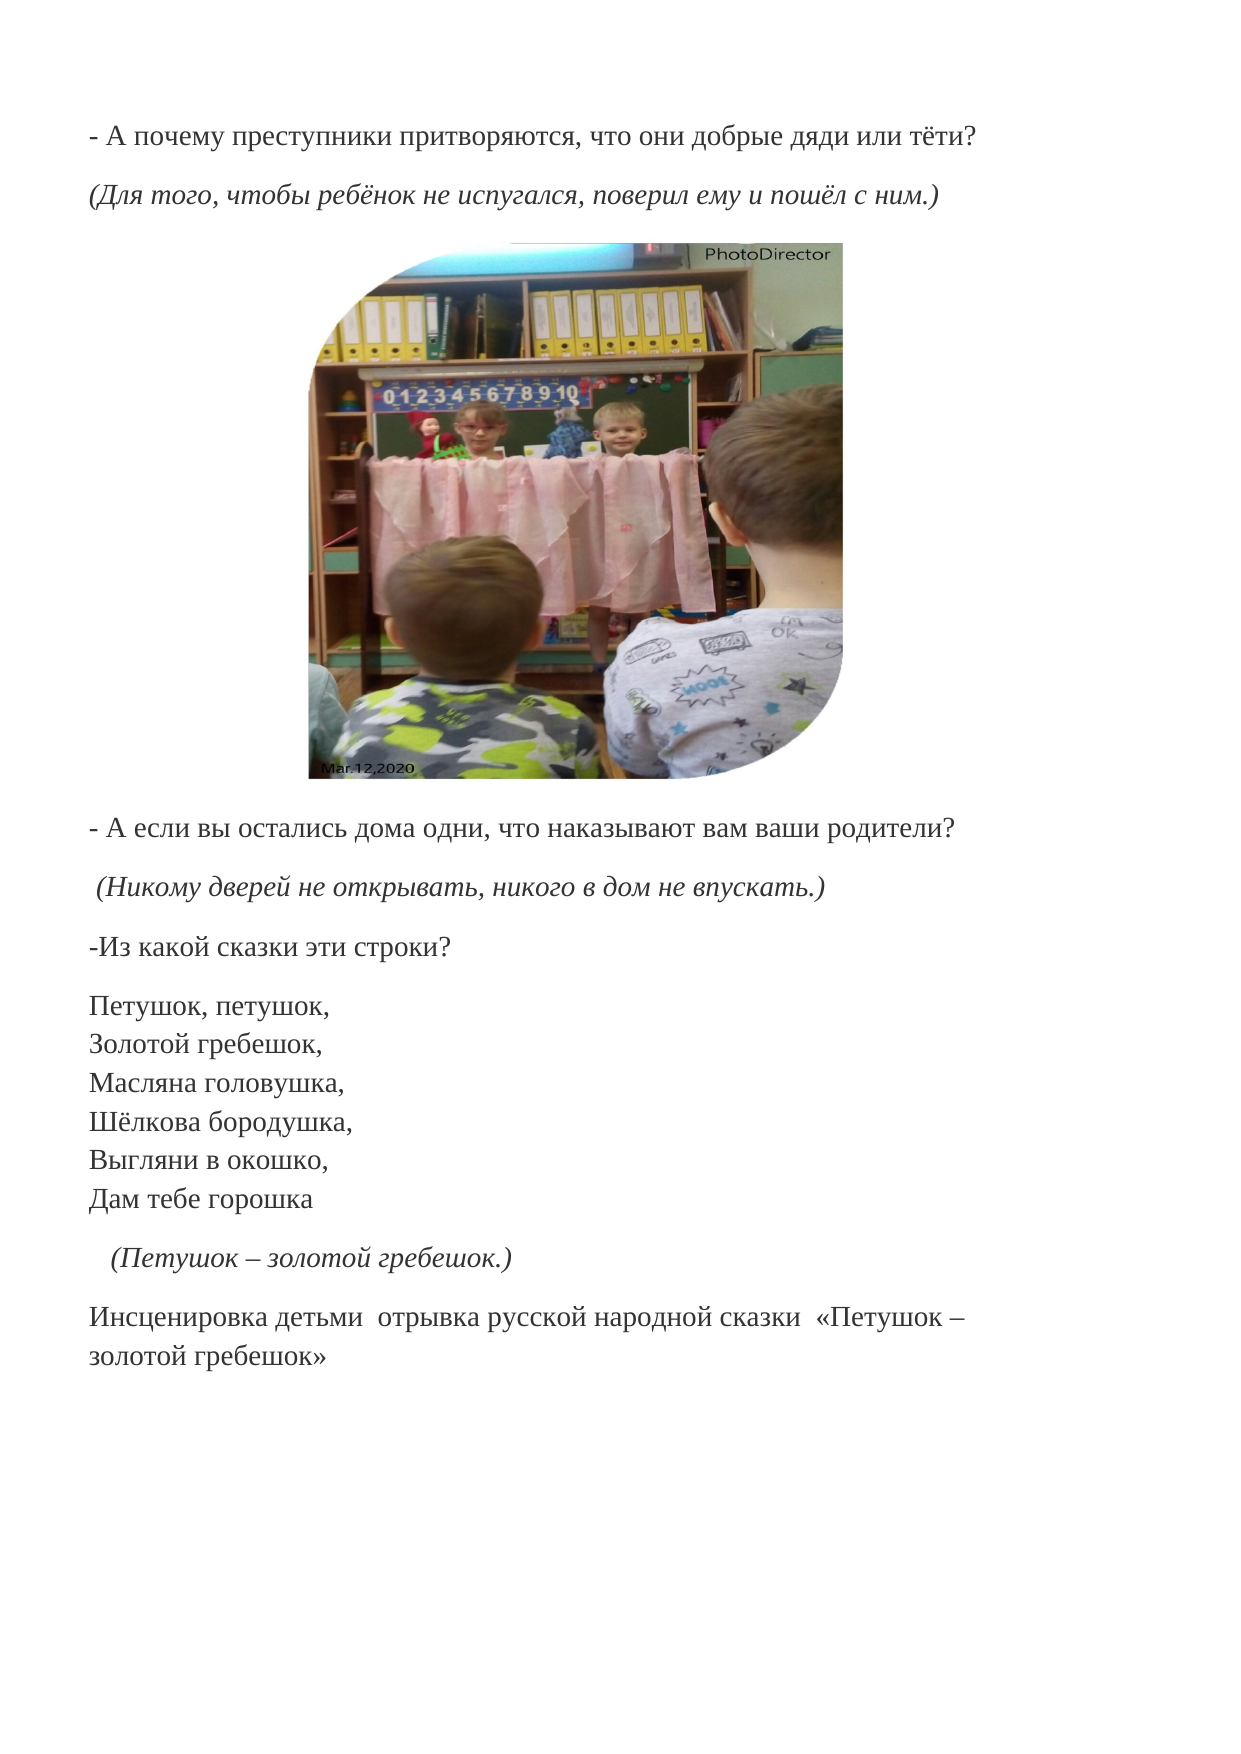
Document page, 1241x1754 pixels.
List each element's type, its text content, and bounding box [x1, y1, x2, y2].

text - А почему преступники притворяются, что они добрые дяди или тёти? [88, 118, 1063, 152]
text (Никому дверей не открывать, никого в дом не впускать.) [88, 869, 1063, 903]
text -Из какой сказки эти строки? [88, 929, 1063, 962]
text (Петушок – золотой гребешок.) [88, 1240, 1063, 1274]
text (Для того, чтобы ребёнок не испугался, поверил ему и пошёл с ним.) [88, 177, 1063, 211]
text - А если вы остались дома одни, что наказывают вам ваши родители? [88, 810, 1063, 843]
text Инсценировка детьми отрывка русской народной сказки «Петушок – золотой гребешок» [88, 1299, 1063, 1372]
text Петушок, петушок, Золотой гребешок, Масляна головушка, Шёлкова бородушка, Выгляни в окошко, Дам тебе горошка [88, 988, 1063, 1214]
